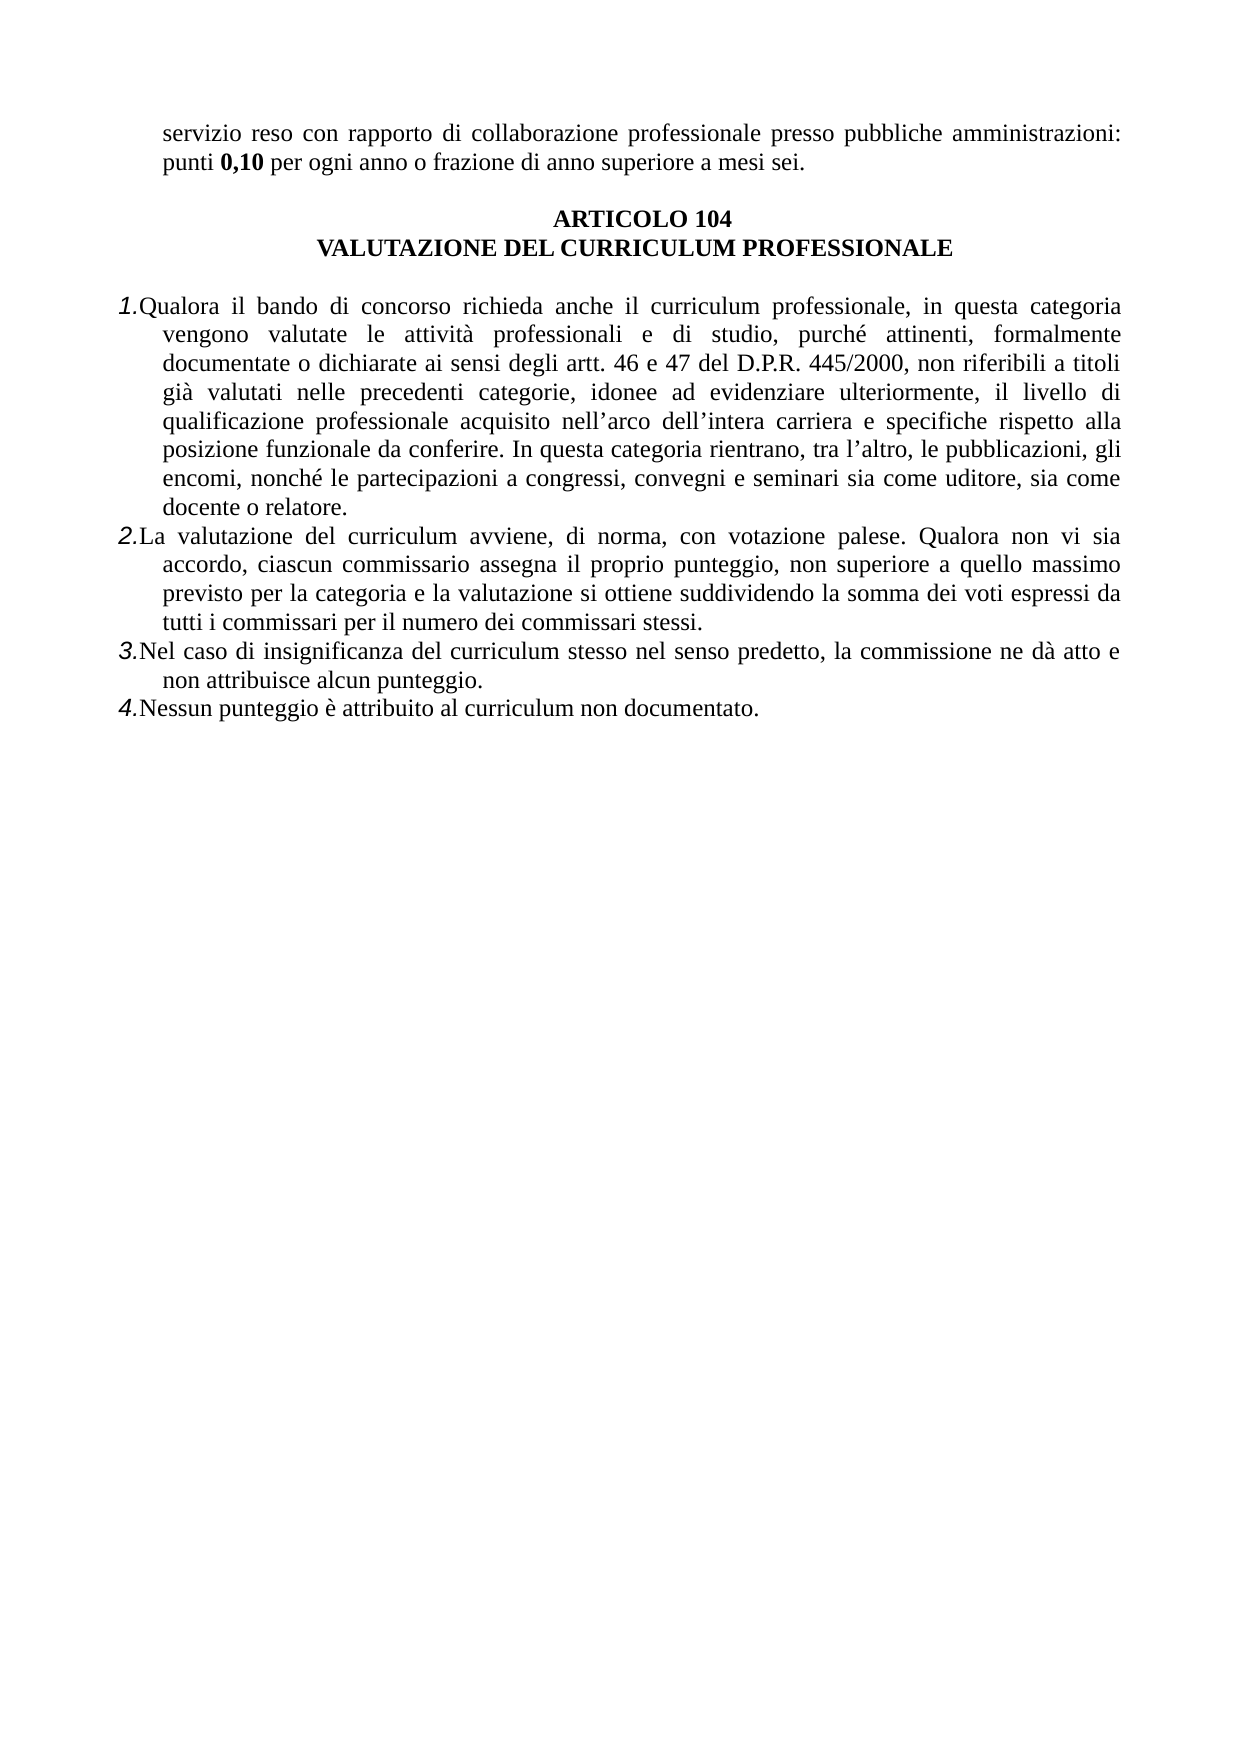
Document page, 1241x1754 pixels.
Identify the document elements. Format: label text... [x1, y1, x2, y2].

list Nel caso di insignificanza del curriculum stesso nel senso predetto, la commissione ne dà atto e non attribuisce alcun punteggio. [118, 636, 1122, 693]
text ARTICOLO 104 [162, 204, 1122, 233]
list Qualora il bando di concorso richieda anche il curriculum professionale, in questa categoria vengono valutate le attività professionali e di studio, purché attinenti, formalmente documentate o dichiarate ai sensi degli artt. 46 e 47 del D.P.R. 445/2000, non riferibili a titoli già valutati nelle precedenti categorie, idonee ad evidenziare ulteriormente, il livello di qualificazione professionale acquisito nell’arco dell’intera carriera e specifiche rispetto alla posizione funzionale da conferire. In questa categoria rientrano, tra l’altro, le pubblicazioni, gli encomi, nonché le partecipazioni a congressi, convegni e seminari sia come uditore, sia come docente o relatore. [118, 291, 1122, 521]
list Nessun punteggio è attribuito al curriculum non documentato. [118, 693, 1122, 722]
text VALUTAZIONE DEL CURRICULUM PROFESSIONALE [148, 233, 1122, 262]
list La valutazione del curriculum avviene, di norma, con votazione palese. Qualora non vi sia accordo, ciascun commissario assegna il proprio punteggio, non superiore a quello massimo previsto per la categoria e la valutazione si ottiene suddividendo la somma dei voti espressi da tutti i commissari per il numero dei commissari stessi. [118, 521, 1122, 636]
text servizio reso con rapporto di collaborazione professionale presso pubbliche amministrazioni: punti 0,10 per ogni anno o frazione di anno superiore a mesi sei. [162, 118, 1122, 176]
